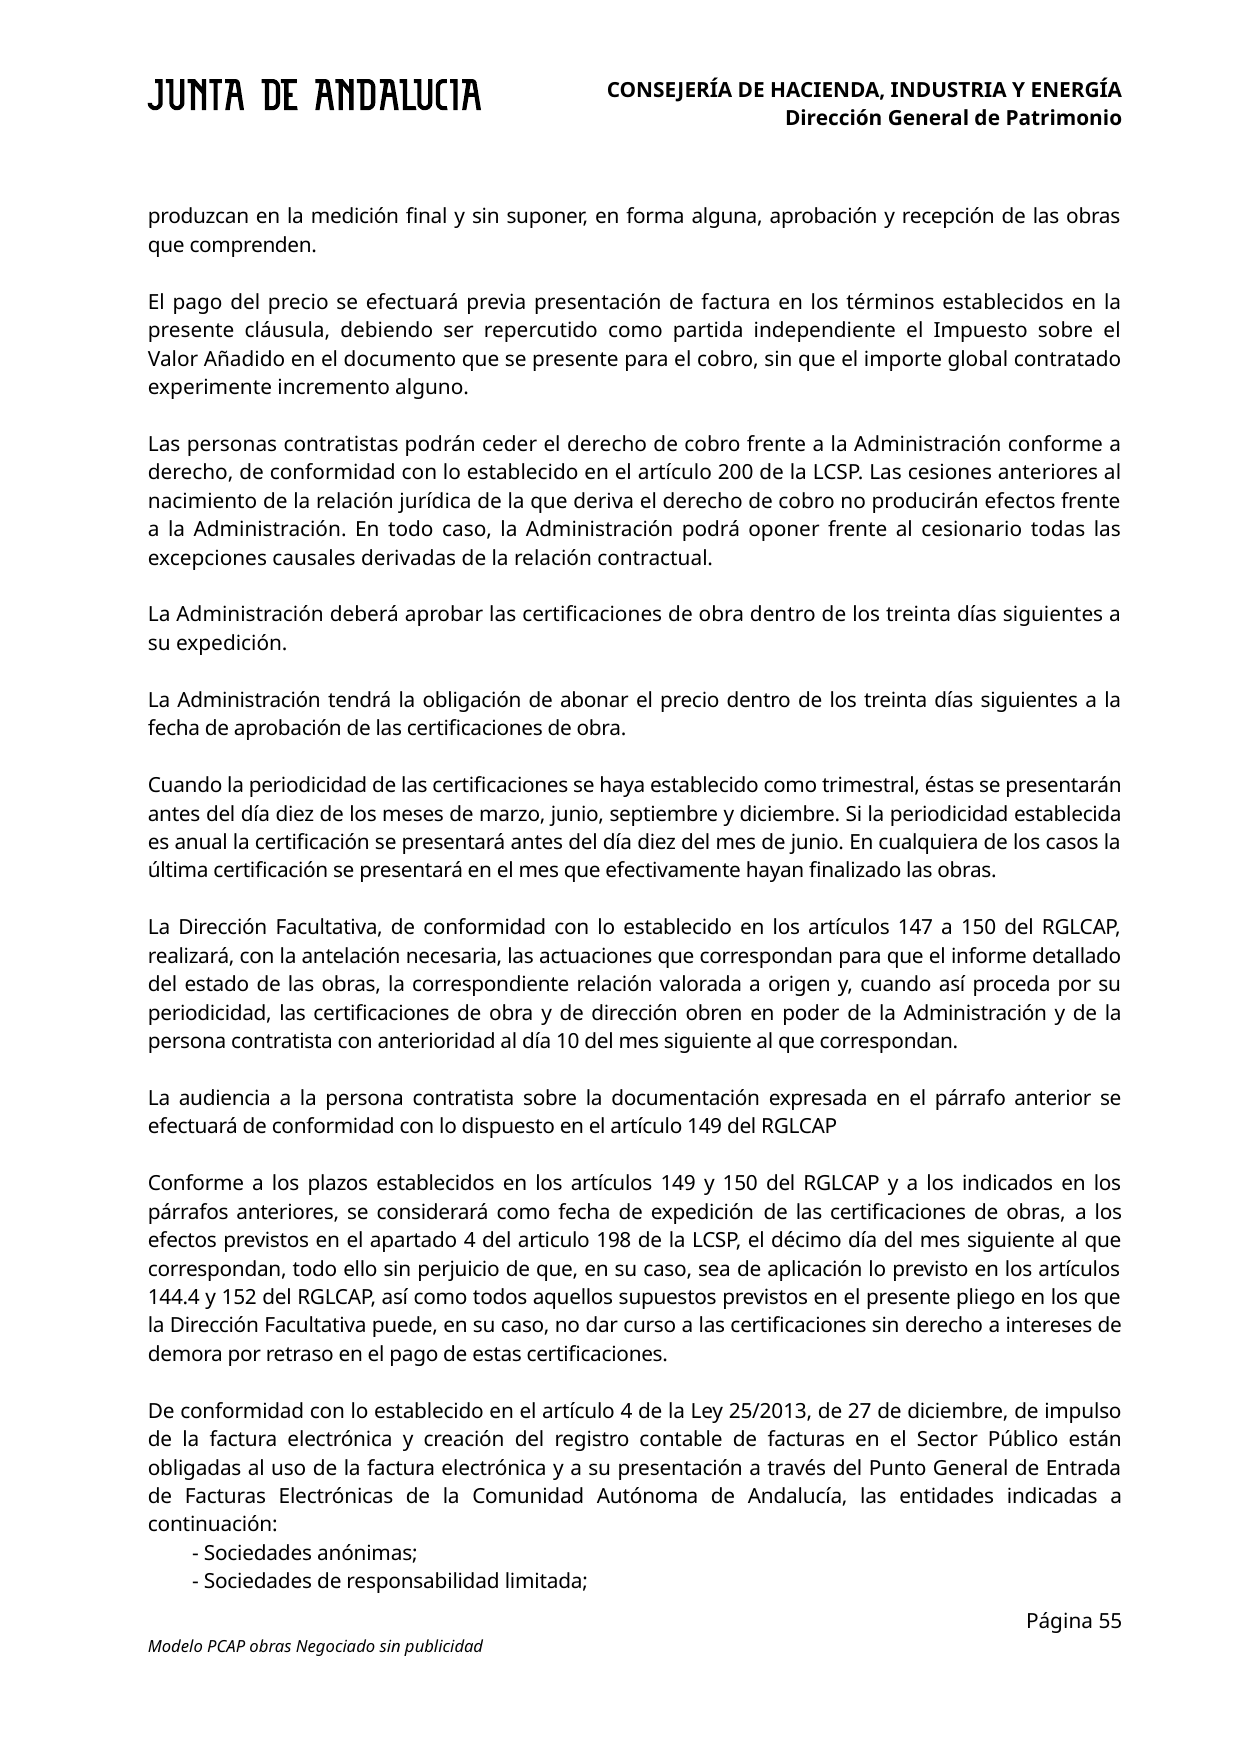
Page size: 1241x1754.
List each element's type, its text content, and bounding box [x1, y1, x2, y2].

text - Sociedades anónimas; [148, 1538, 1122, 1566]
text La audiencia a la persona contratista sobre la documentación expresada en el párrafo anterior se efectuará de conformidad con lo dispuesto en el artículo 149 del RGLCAP [148, 1083, 1122, 1140]
text La Administración deberá aprobar las certificaciones de obra dentro de los treinta días siguientes a su expedición. [148, 599, 1122, 656]
text La Dirección Facultativa, de conformidad con lo establecido en los artículos 147 a 150 del RGLCAP, realizará, con la antelación necesaria, las actuaciones que correspondan para que el informe detallado del estado de las obras, la correspondiente relación valorada a origen y, cuando así proceda por su periodicidad, las certificaciones de obra y de dirección obren en poder de la Administración y de la persona contratista con anterioridad al día 10 del mes siguiente al que correspondan. [148, 912, 1122, 1054]
text De conformidad con lo establecido en el artículo 4 de la Ley 25/2013, de 27 de diciembre, de impulso de la factura electrónica y creación del registro contable de facturas en el Sector Público están obligadas al uso de la factura electrónica y a su presentación a través del Punto General de Entrada de Facturas Electrónicas de la Comunidad Autónoma de Andalucía, las entidades indicadas a continuación: [148, 1396, 1122, 1538]
text - Sociedades de responsabilidad limitada; [148, 1566, 1122, 1595]
text Cuando la periodicidad de las certificaciones se haya establecido como trimestral, éstas se presentarán antes del día diez de los meses de marzo, junio, septiembre y diciembre. Si la periodicidad establecida es anual la certificación se presentará antes del día diez del mes de junio. En cualquiera de los casos la última certificación se presentará en el mes que efectivamente hayan finalizado las obras. [148, 770, 1122, 884]
text El pago del precio se efectuará previa presentación de factura en los términos establecidos en la presente cláusula, debiendo ser repercutido como partida independiente el Impuesto sobre el Valor Añadido en el documento que se presente para el cobro, sin que el importe global contratado experimente incremento alguno. [148, 287, 1122, 401]
text La Administración tendrá la obligación de abonar el precio dentro de los treinta días siguientes a la fecha de aprobación de las certificaciones de obra. [148, 685, 1122, 742]
text Las personas contratistas podrán ceder el derecho de cobro frente a la Administración conforme a derecho, de conformidad con lo establecido en el artículo 200 de la LCSP. Las cesiones anteriores al nacimiento de la relación jurídica de la que deriva el derecho de cobro no producirán efectos frente a la Administración. En todo caso, la Administración podrá oponer frente al cesionario todas las excepciones causales derivadas de la relación contractual. [148, 429, 1122, 571]
text produzcan en la medición final y sin suponer, en forma alguna, aprobación y recepción de las obras que comprenden. [148, 201, 1122, 258]
text Conforme a los plazos establecidos en los artículos 149 y 150 del RGLCAP y a los indicados en los párrafos anteriores, se considerará como fecha de expedición de las certificaciones de obras, a los efectos previstos en el apartado 4 del articulo 198 de la LCSP, el décimo día del mes siguiente al que correspondan, todo ello sin perjuicio de que, en su caso, sea de aplicación lo previsto en los artículos 144.4 y 152 del RGLCAP, así como todos aquellos supuestos previstos en el presente pliego en los que la Dirección Facultativa puede, en su caso, no dar curso a las certificaciones sin derecho a intereses de demora por retraso en el pago de estas certificaciones. [148, 1168, 1122, 1367]
